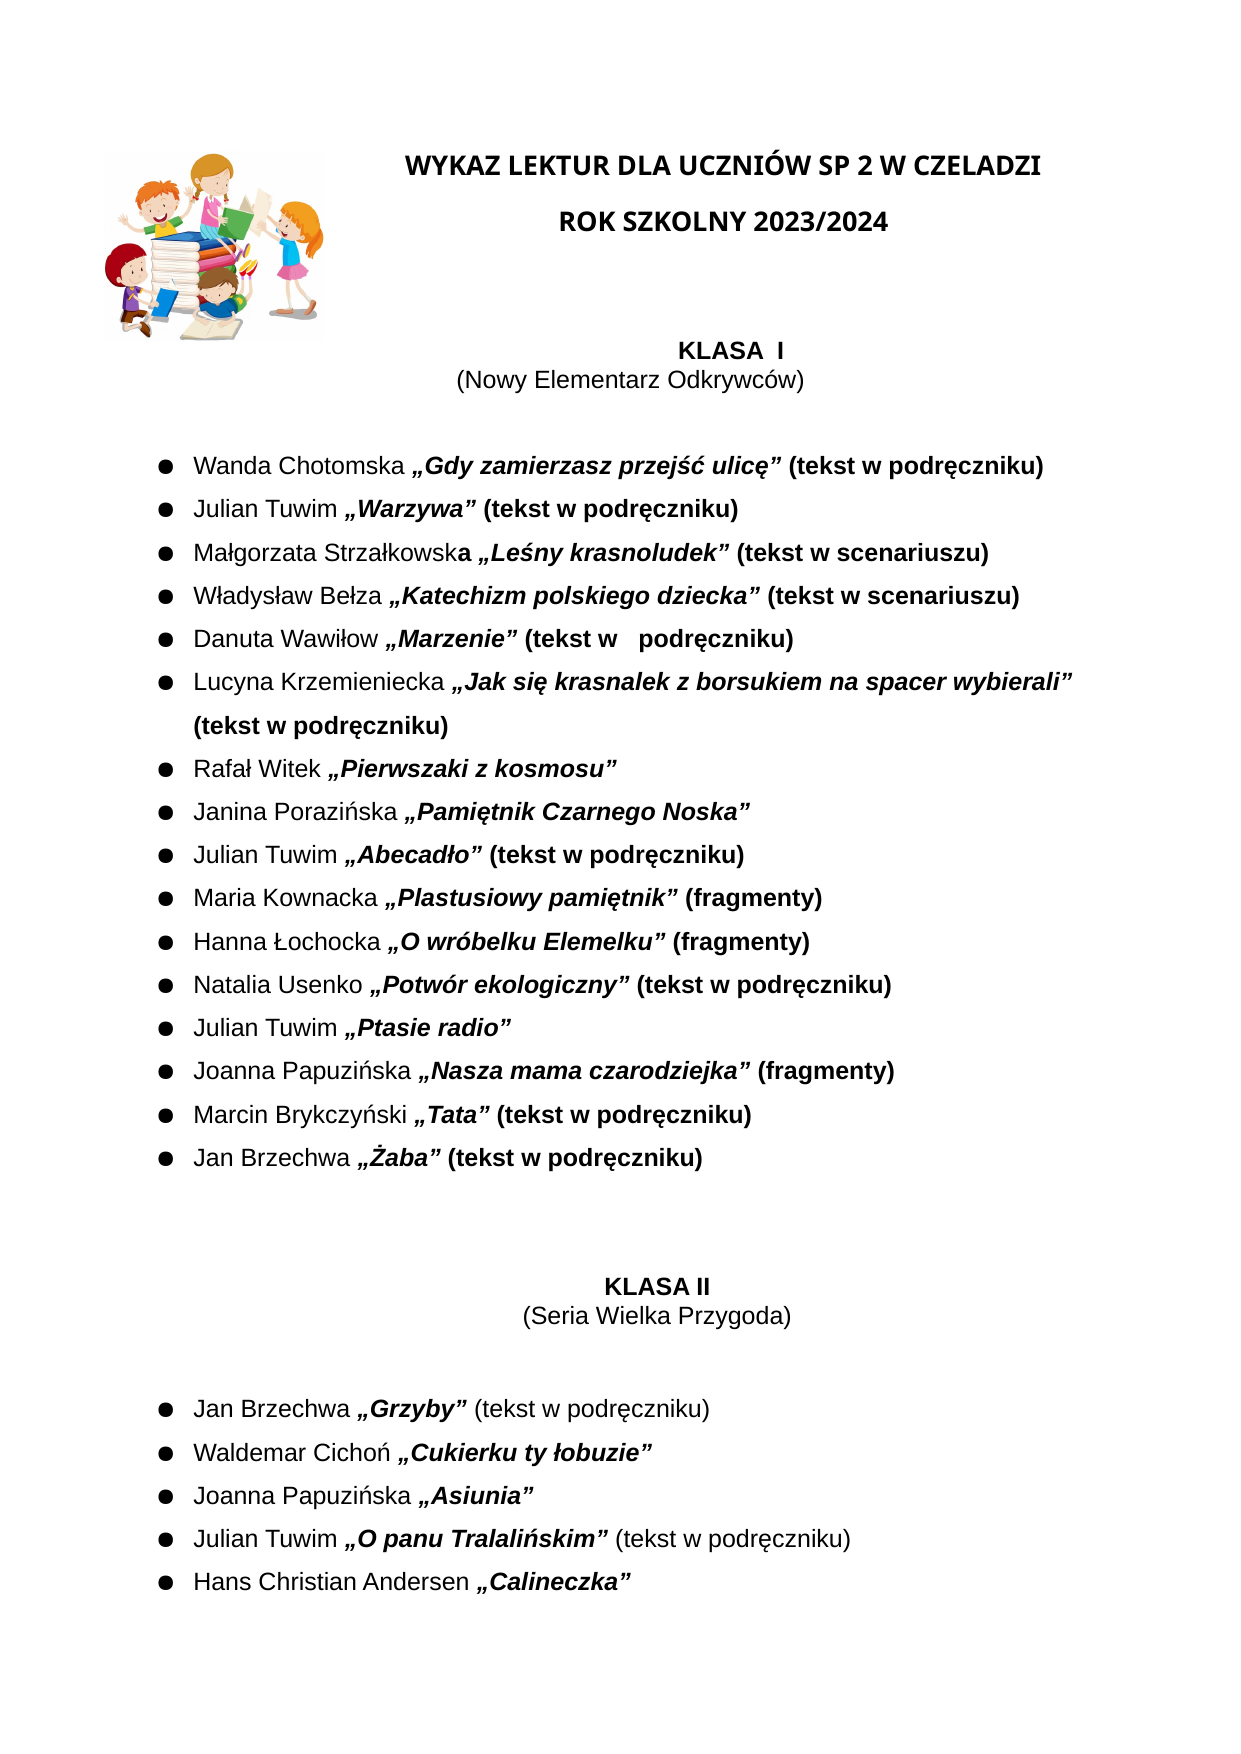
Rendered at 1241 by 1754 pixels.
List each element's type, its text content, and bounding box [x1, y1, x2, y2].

list Hanna Łochocka „O wróbelku Elemelku” (fragmenty) [156, 927, 1122, 956]
list Julian Tuwim „Ptasie radio” [156, 1013, 1122, 1042]
list Joanna Papuzińska „Nasza mama czarodziejka” (fragmenty) [156, 1056, 1122, 1085]
list Julian Tuwim „O panu Tralalińskim” (tekst w podręczniku) [156, 1524, 1122, 1553]
text ROK SZKOLNY 2023/2024 [325, 202, 1122, 239]
list Joanna Papuzińska „Asiunia” [156, 1481, 1122, 1510]
list Julian Tuwim „Abecadło” (tekst w podręczniku) [156, 840, 1122, 869]
text (Nowy Elementarz Odkrywców) [118, 365, 1122, 394]
list Janina Porazińska „Pamiętnik Czarnego Noska” [156, 797, 1122, 826]
list Julian Tuwim „Warzywa” (tekst w podręczniku) [156, 494, 1122, 523]
list Małgorzata Strzałkowska „Leśny krasnoludek” (tekst w scenariuszu) [156, 538, 1122, 567]
list Danuta Wawiłow „Marzenie” (tekst w podręczniku) [156, 624, 1122, 653]
list Natalia Usenko „Potwór ekologiczny” (tekst w podręczniku) [156, 970, 1122, 999]
list Marcin Brykczyński „Tata” (tekst w podręczniku) [156, 1099, 1122, 1128]
list Rafał Witek „Pierwszaki z kosmosu” [156, 754, 1122, 783]
list Lucyna Krzemieniecka „Jak się krasnalek z borsukiem na spacer wybierali” (tekst w podręczniku) [156, 667, 1122, 739]
list Hans Christian Andersen „Calineczka” [156, 1567, 1122, 1596]
list Waldemar Cichoń „Cukierku ty łobuzie” [156, 1438, 1122, 1467]
list Władysław Bełza „Katechizm polskiego dziecka” (tekst w scenariuszu) [156, 581, 1122, 610]
text (Seria Wielka Przygoda) [118, 1301, 1122, 1330]
text KLASA I [118, 336, 1122, 365]
text KLASA II [118, 1272, 1122, 1301]
list Maria Kownacka „Plastusiowy pamiętnik” (fragmenty) [156, 883, 1122, 912]
text WYKAZ LEKTUR DLA UCZNIÓW SP 2 W CZELADZI [118, 147, 1122, 184]
list Wanda Chotomska „Gdy zamierzasz przejść ulicę” (tekst w podręczniku) [156, 451, 1122, 480]
list Jan Brzechwa „Żaba” (tekst w podręczniku) [156, 1143, 1122, 1172]
list Jan Brzechwa „Grzyby” (tekst w podręczniku) [156, 1394, 1122, 1423]
